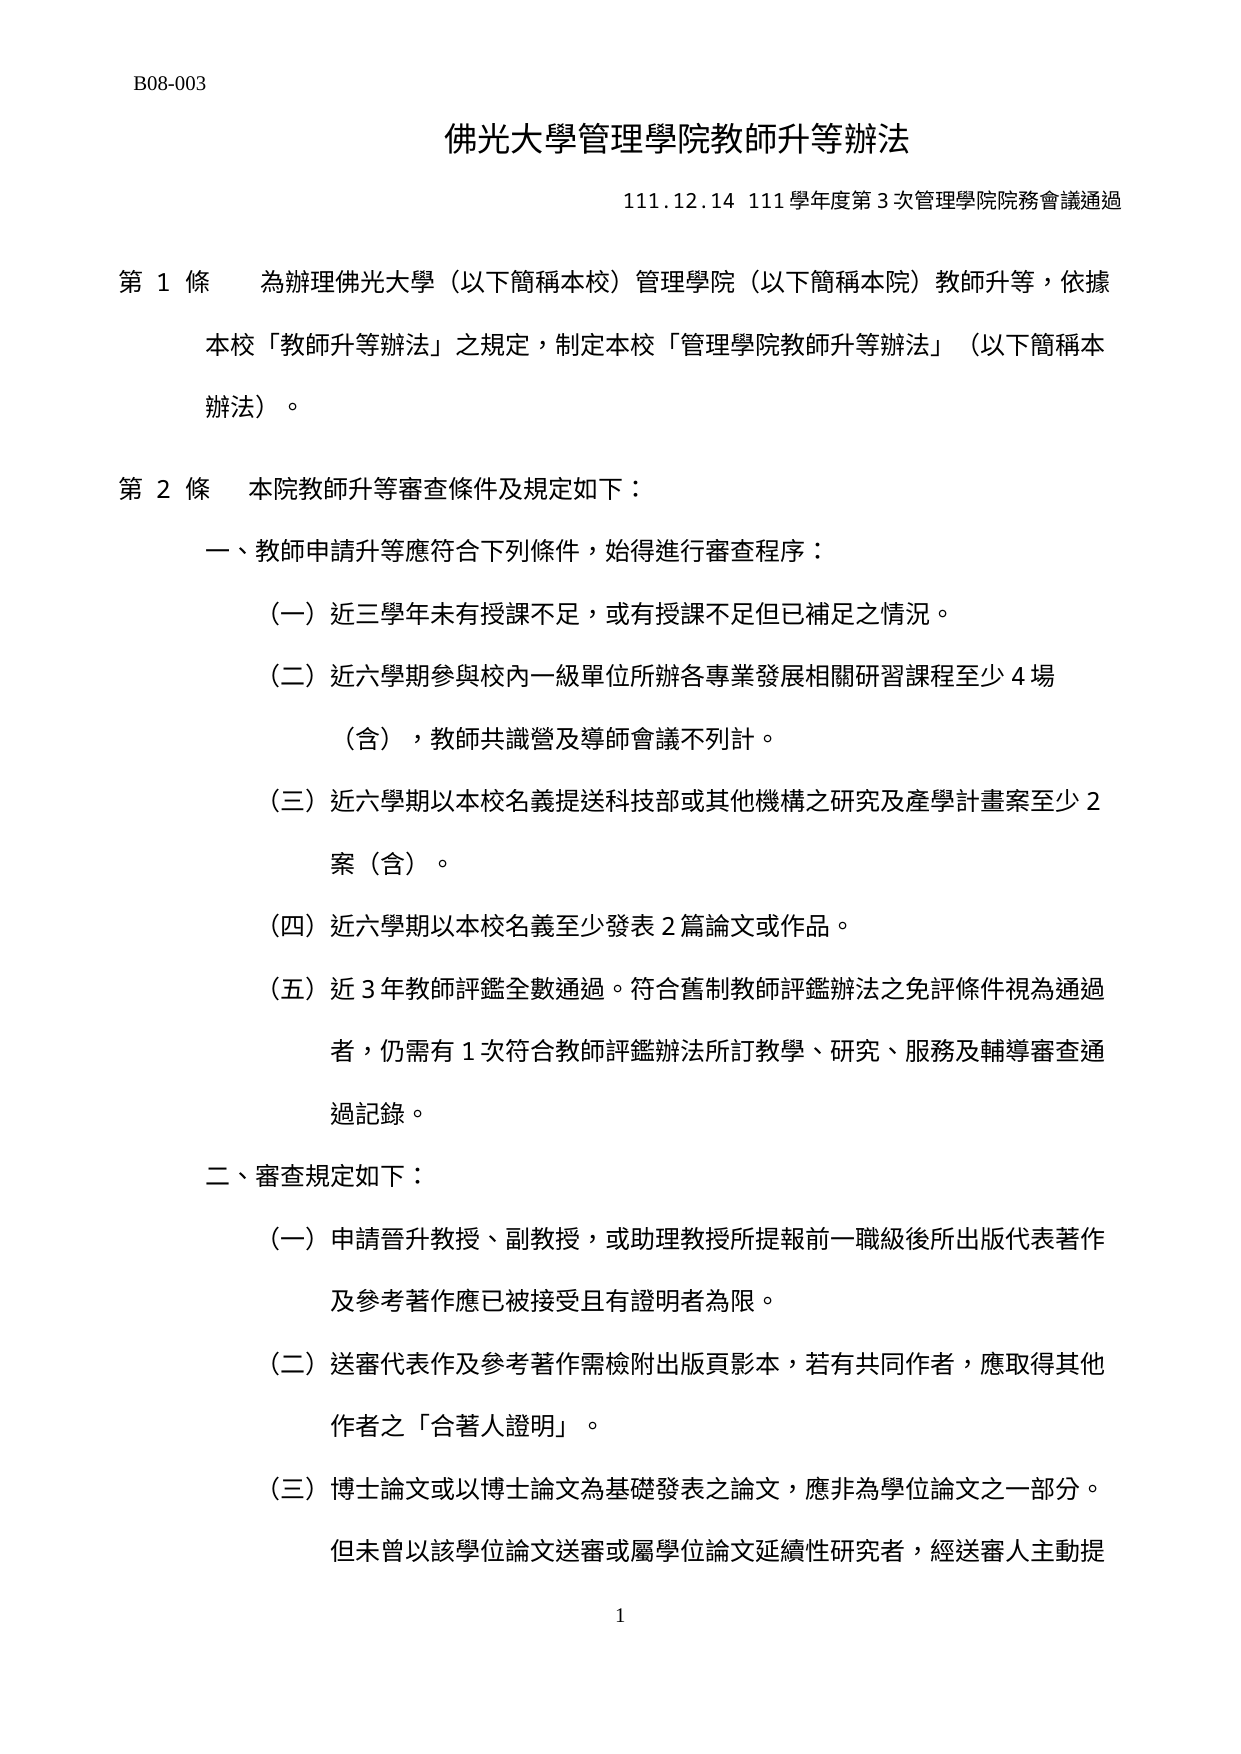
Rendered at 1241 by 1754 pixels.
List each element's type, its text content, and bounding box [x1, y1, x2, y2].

text 第 2 條 本院教師升等審查條件及規定如下： [118, 446, 1122, 508]
text （二）送審代表作及參考著作需檢附出版頁影本，若有共同作者，應取得其他作者之「合著人證明」。 [256, 1321, 1122, 1446]
text 二、審查規定如下： [206, 1133, 1122, 1196]
text （三）近六學期以本校名義提送科技部或其他機構之研究及產學計畫案至少2案（含）。 [256, 758, 1122, 883]
text （一）近三學年未有授課不足，或有授課不足但已補足之情況。 [256, 571, 1122, 633]
text （三）博士論文或以博士論文為基礎發表之論文，應非為學位論文之一部分。但未曾以該學位論文送審或屬學位論文延續性研究者，經送審人主動提 [256, 1446, 1122, 1571]
text 111.12.14 111學年度第3次管理學院院務會議通過 [118, 158, 1122, 221]
text （四）近六學期以本校名義至少發表2篇論文或作品。 [256, 883, 1122, 946]
text 第 1 條 為辦理佛光大學（以下簡稱本校）管理學院（以下簡稱本院）教師升等，依據本校「教師升等辦法」之規定，制定本校「管理學院教師升等辦法」（以下簡稱本辦法）。 [118, 239, 1122, 427]
text 佛光大學管理學院教師升等辦法 [118, 64, 1122, 158]
text （一）申請晉升教授、副教授，或助理教授所提報前一職級後所出版代表著作及參考著作應已被接受且有證明者為限。 [256, 1196, 1122, 1321]
text B08-003 [133, 71, 217, 95]
text 一、教師申請升等應符合下列條件，始得進行審查程序： [206, 508, 1122, 571]
text （二）近六學期參與校內一級單位所辦各專業發展相關研習課程至少4場（含），教師共識營及導師會議不列計。 [256, 633, 1122, 758]
text （五）近3年教師評鑑全數通過。符合舊制教師評鑑辦法之免評條件視為通過者，仍需有1次符合教師評鑑辦法所訂教學、研究、服務及輔導審查通過記錄。 [256, 946, 1122, 1133]
